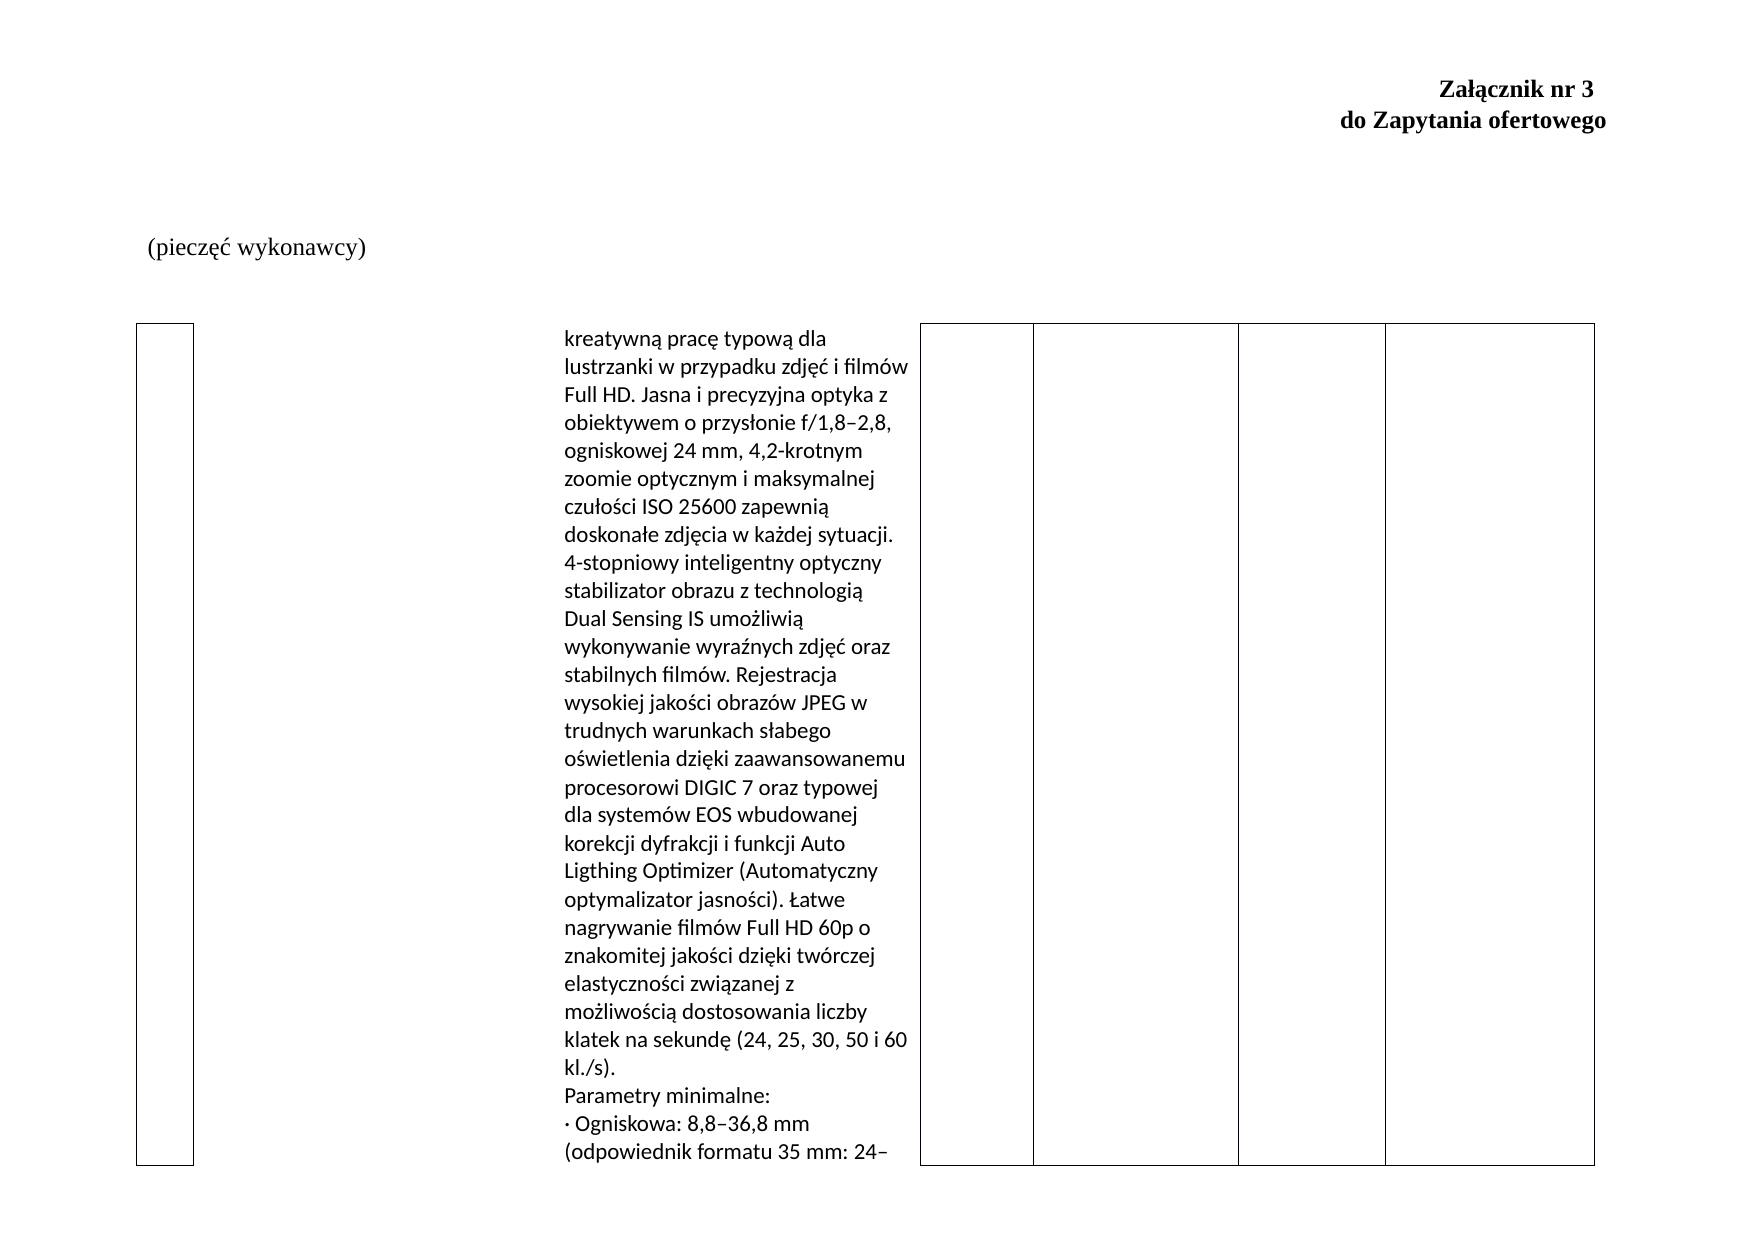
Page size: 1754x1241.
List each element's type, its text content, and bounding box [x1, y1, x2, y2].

table_cell [194, 323, 553, 1165]
table_cell [921, 324, 1033, 1165]
table_cell [1386, 324, 1594, 1165]
table_cell kreatywną pracę typową dla lustrzanki w przypadku zdjęć i filmów Full HD. Jasna i precyzyjna optyka z obiektywem o przysłonie f/1,8–2,8, ogniskowej 24 mm, 4,2-krotnym zoomie optycznym i maksymalnej czułości ISO 25600 zapewnią doskonałe zdjęcia w każdej sytuacji. 4-stopniowy inteligentny optyczny stabilizator obrazu z technologią Dual Sensing IS umożliwią wykonywanie wyraźnych zdjęć oraz stabilnych filmów. Rejestracja wysokiej jakości obrazów JPEG w trudnych warunkach słabego oświetlenia dzięki zaawansowanemu procesorowi DIGIC 7 oraz typowej dla systemów EOS wbudowanej korekcji dyfrakcji i funkcji Auto Ligthing Optimizer (Automatyczny optymalizator jasności). Łatwe nagrywanie filmów Full HD 60p o znakomitej jakości dzięki twórczej elastyczności związanej z możliwością dostosowania liczby klatek na sekundę (24, 25, 30, 50 i 60 kl./s). Parametry minimalne: · Ogniskowa: 8,8–36,8 mm (odpowiednik formatu 35 mm: 24– [553, 323, 920, 1165]
table_cell [1034, 324, 1238, 1165]
table_cell [137, 324, 193, 1165]
table_cell [1239, 324, 1385, 1165]
